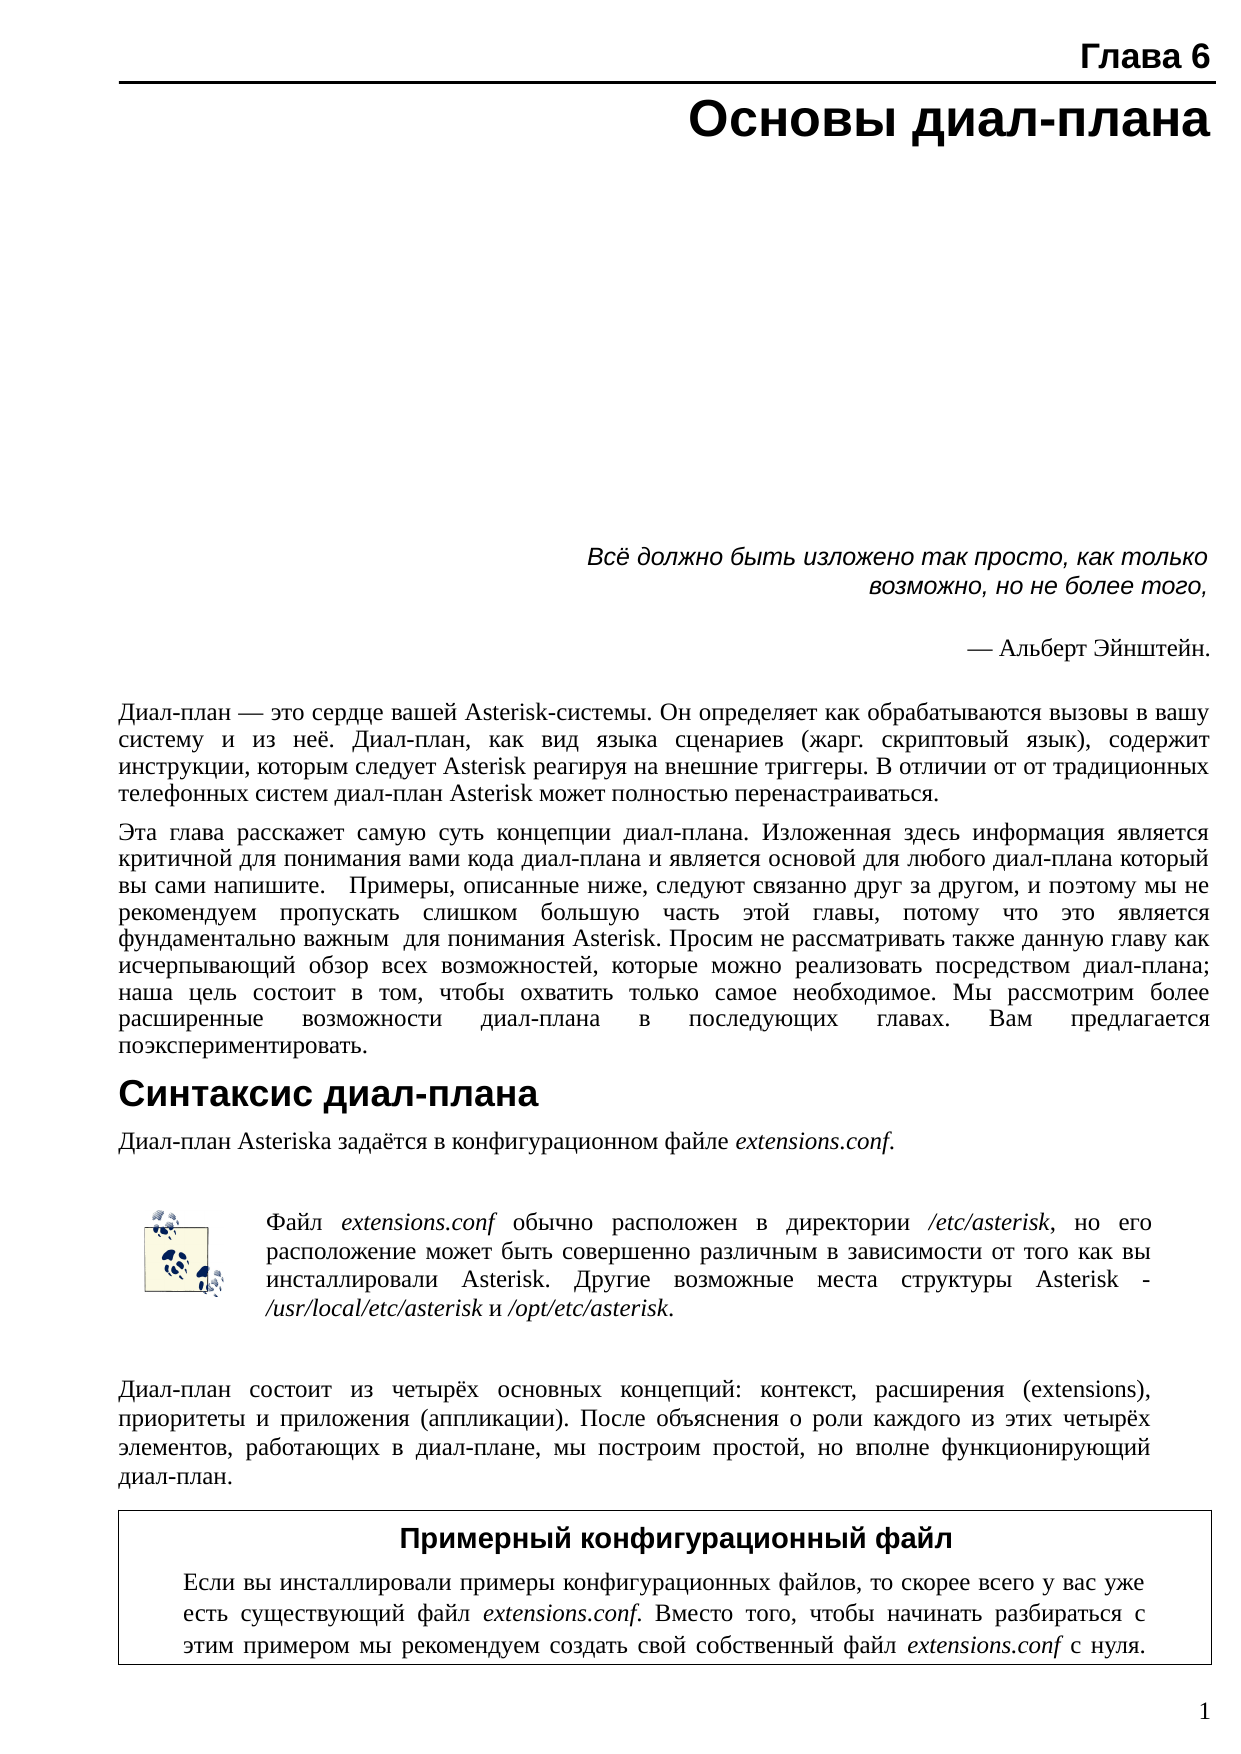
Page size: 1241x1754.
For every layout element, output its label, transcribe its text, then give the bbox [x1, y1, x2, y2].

text Всё должно быть изложено так просто, как только возможно, но не более того, [499, 542, 1211, 599]
text Эта глава расскажет самую суть концепции диал-плана. Изложенная здесь информация является критичной для понимания вами кода диал-плана и является основой для любого диал-плана который вы сами напишите. Примеры, описанные ниже, следуют связанно друг за другом, и поэтому мы не рекомендуем пропускать слишком большую часть этой главы, потому что это является фундаментально важным для понимания Asterisk. Просим не рассматривать также данную главу как исчерпывающий обзор всех возможностей, которые можно реализовать посредством диал-плана; наша цель состоит в том, чтобы охватить только самое необходимое. Мы рассмотрим более расширенные возможности диал-плана в последующих главах. Вам предлагается поэкспериментировать. [118, 819, 1211, 1059]
text Глава 6 [118, 35, 1211, 76]
text Диал-план — это сердце вашей Asterisk-системы. Он определяет как обрабатываются вызовы в вашу систему и из неё. Диал-план, как вид языка сценариев (жарг. скриптовый язык), содержит инструкции, которым следует Asterisk реагируя на внешние триггеры. В отличии от от традиционных телефонных систем диал-план Asterisk может полностью перенастраиваться. [118, 699, 1211, 807]
text — Альберт Эйнштейн. [733, 633, 1211, 661]
text Основы диал-плана [118, 88, 1211, 148]
picture [144, 1210, 224, 1297]
text Файл extensions.conf обычно расположен в директории /etc/asterisk, но его расположение может быть совершенно различным в зависимости от того как вы инсталлировали Asterisk. Другие возможные места структуры Asterisk - /usr/local/etc/asterisk и /opt/etc/asterisk. [266, 1207, 1152, 1322]
table_header Примерный конфигурационный файл Если вы инсталлировали примеры конфигурационных файлов, то скорее всего у вас уже есть существующий файл extensions.conf. Вместо того, чтобы начинать разбираться с этим примером мы рекомендуем создать свой собственный файл extensions.conf с нуля. [119, 1511, 1211, 1664]
text Диал-план состоит из четырёх основных концепций: контекст, расширения (extensions), приоритеты и приложения (аппликации). После объяснения о роли каждого из этих четырёх элементов, работающих в диал-плане, мы построим простой, но вполне функционирующий диал-план. [118, 1374, 1152, 1489]
text Диал-план Asteriskа задаётся в конфигурационном файле extensions.conf. [118, 1126, 1211, 1154]
text Синтаксис диал-плана [118, 1071, 1211, 1114]
